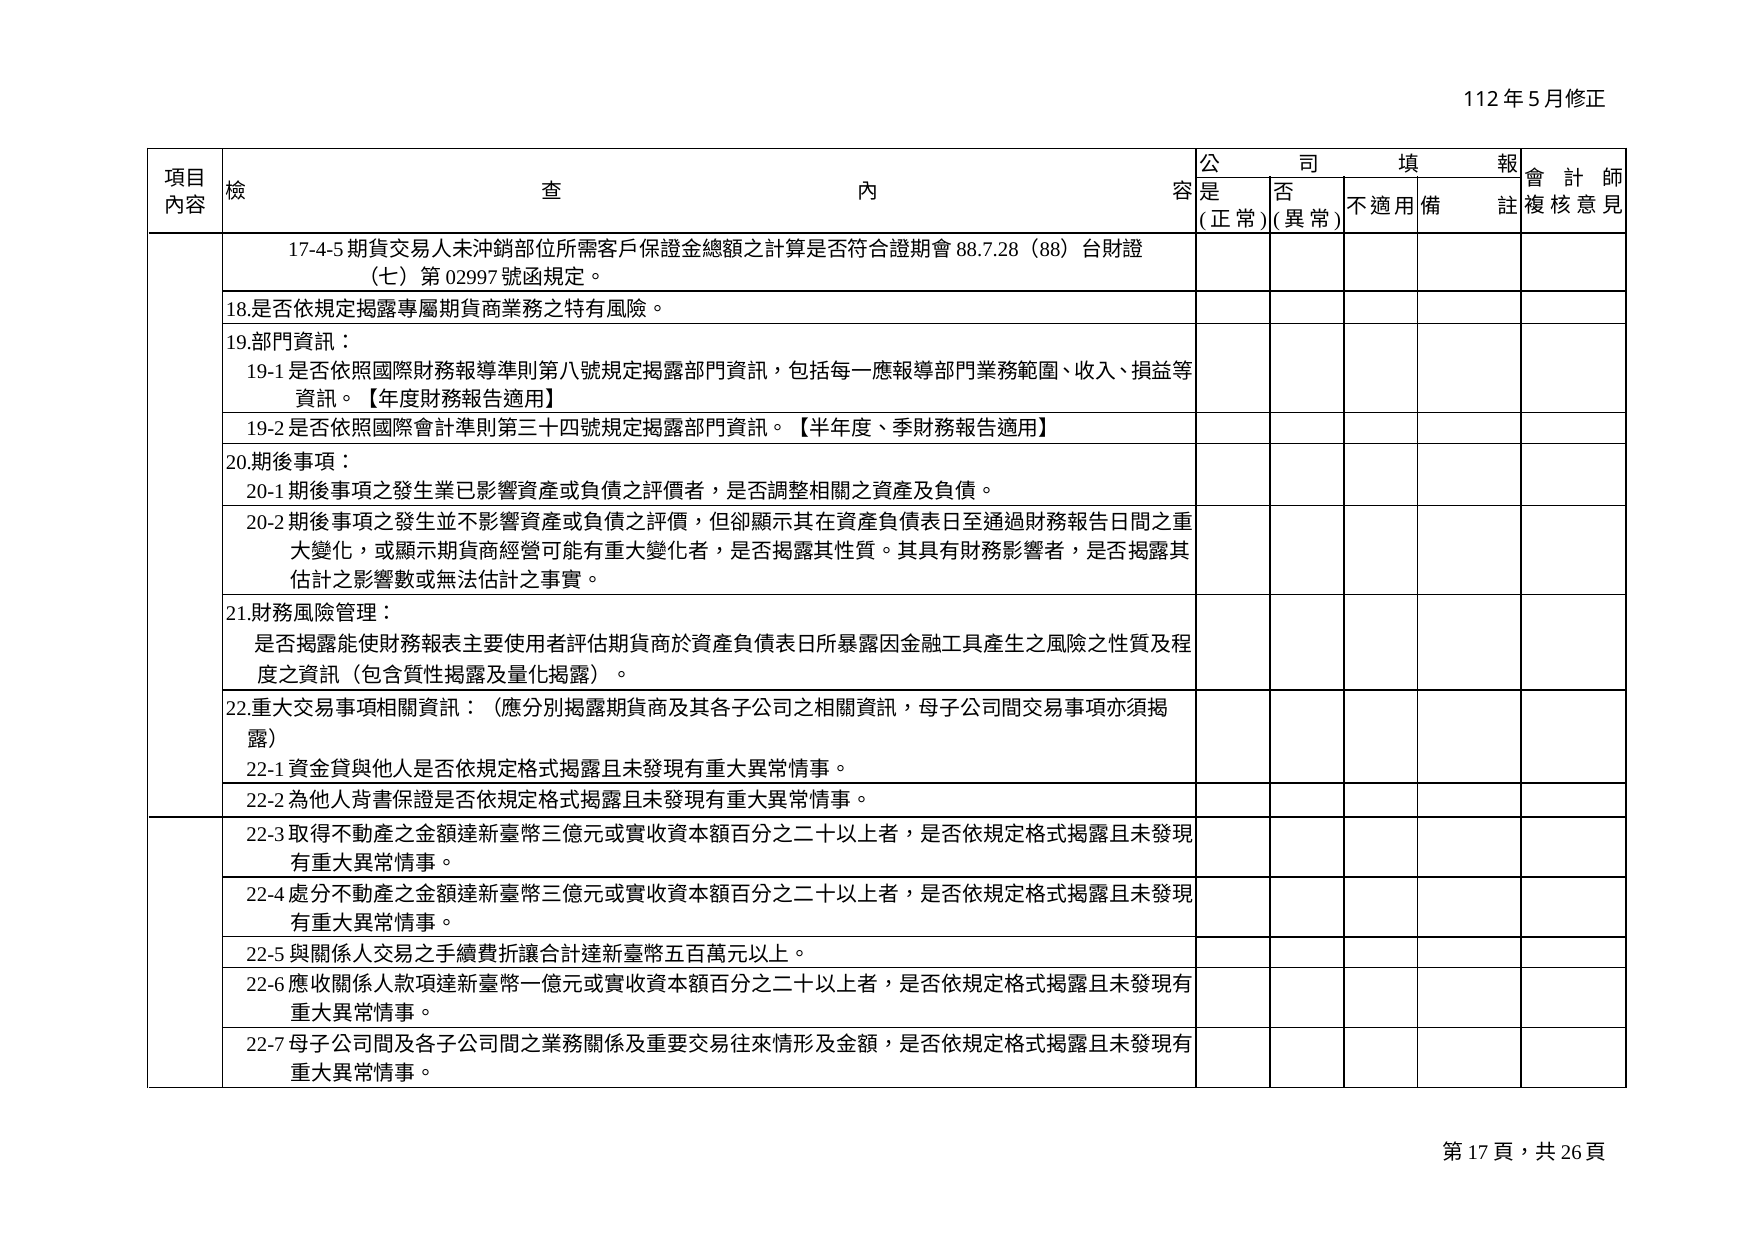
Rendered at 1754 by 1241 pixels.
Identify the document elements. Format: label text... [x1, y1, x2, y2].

table_cell [1418, 691, 1520, 782]
table_header 會計師 複核意見 [1522, 149, 1625, 232]
table_cell [148, 233, 222, 816]
table_cell [1345, 938, 1417, 967]
table_cell [1271, 413, 1343, 442]
table_cell [1345, 691, 1417, 782]
table_cell [1522, 691, 1625, 782]
table_cell [1345, 324, 1417, 412]
table_cell [1418, 938, 1520, 967]
table_cell 17-4-5期貨交易人未沖銷部位所需客戶保證金總額之計算是否符合證期會88.7.28（88）台財證（七）第02997號函規定。 [223, 234, 1195, 290]
table_cell [1271, 1028, 1343, 1087]
table_cell [1271, 292, 1343, 323]
table_cell [1418, 818, 1520, 876]
table_cell [1418, 1028, 1520, 1087]
table_cell [1418, 878, 1520, 936]
table_cell 22-2為他人背書保證是否依規定格式揭露且未發現有重大異常情事。 [223, 784, 1195, 816]
table_cell 22.重大交易事項相關資訊：（應分別揭露期貨商及其各子公司之相關資訊，母子公司間交易事項亦須揭露） 22-1資金貸與他人是否依規定格式揭露且未發現有重大異常情事。 [223, 691, 1195, 782]
table_cell [1345, 818, 1417, 876]
table_cell [1197, 818, 1269, 876]
table_cell [1271, 595, 1343, 689]
table_cell [1522, 444, 1625, 504]
table_cell [1345, 968, 1417, 1027]
table_cell [1345, 234, 1417, 290]
table_cell 20.期後事項： 20-1期後事項之發生業已影響資產或負債之評價者，是否調整相關之資產及負債。 [223, 444, 1195, 504]
table_cell [1418, 413, 1520, 442]
table_cell 18.是否依規定揭露專屬期貨商業務之特有風險。 [223, 292, 1195, 323]
table_cell [1345, 292, 1417, 323]
table_cell [1197, 784, 1269, 816]
table_cell [1345, 595, 1417, 689]
table_cell [1271, 818, 1343, 876]
table_cell [1522, 234, 1625, 290]
table_cell [1345, 1028, 1417, 1087]
table_cell [1522, 595, 1625, 689]
table_cell [1271, 784, 1343, 816]
table_cell [1345, 784, 1417, 816]
table_cell [1271, 234, 1343, 290]
table_cell [1418, 784, 1520, 816]
table_cell [1197, 234, 1269, 290]
table_cell [1197, 292, 1269, 323]
table_cell [1418, 595, 1520, 689]
table_cell [1271, 324, 1343, 412]
table_cell 22-4處分不動產之金額達新臺幣三億元或實收資本額百分之二十以上者，是否依規定格式揭露且未發現有重大異常情事。 [223, 878, 1195, 936]
table_cell [1345, 878, 1417, 936]
table_cell [1271, 691, 1343, 782]
table_cell [1271, 878, 1343, 936]
table_cell 20-2期後事項之發生並不影響資產或負債之評價，但卻顯示其在資產負債表日至通過財務報告日間之重大變化，或顯示期貨商經營可能有重大變化者，是否揭露其性質。其具有財務影響者，是否揭露其估計之影響數或無法估計之事實。 [223, 506, 1195, 593]
table_cell [1197, 506, 1269, 593]
table_cell 否 (異常) [1271, 178, 1343, 232]
table_cell 21.財務風險管理： 是否揭露能使財務報表主要使用者評估期貨商於資產負債表日所暴露因金融工具產生之風險之性質及程度之資訊（包含質性揭露及量化揭露）。 [223, 595, 1195, 689]
table_cell 22-3取得不動產之金額達新臺幣三億元或實收資本額百分之二十以上者，是否依規定格式揭露且未發現有重大異常情事。 [223, 818, 1195, 876]
table_cell 19.部門資訊： 19-1是否依照國際財務報導準則第八號規定揭露部門資訊，包括每一應報導部門業務範圍、收入、損益等資訊。【年度財務報告適用】 [223, 324, 1195, 412]
table_cell [1197, 878, 1269, 936]
table_cell [1522, 506, 1625, 593]
table_header 公司填報 [1197, 149, 1520, 176]
table_cell [1345, 413, 1417, 442]
table_cell 是 (正常) [1197, 178, 1269, 232]
table_cell [1522, 784, 1625, 816]
table_cell [1418, 234, 1520, 290]
table_cell [1271, 938, 1343, 967]
table_cell [1197, 938, 1269, 967]
table_cell [1418, 324, 1520, 412]
table_cell [1271, 968, 1343, 1027]
table_cell [1271, 506, 1343, 593]
table_cell [1197, 413, 1269, 442]
table_cell [1418, 506, 1520, 593]
table_cell [1197, 444, 1269, 504]
table_cell [1345, 506, 1417, 593]
table_cell 22-6應收關係人款項達新臺幣一億元或實收資本額百分之二十以上者，是否依規定格式揭露且未發現有重大異常情事。 [223, 968, 1195, 1027]
table_cell [1197, 691, 1269, 782]
table_cell 備註 [1418, 178, 1520, 232]
table_cell [1522, 968, 1625, 1027]
table_header 檢查內容 [223, 149, 1195, 232]
table_cell 19-2是否依照國際會計準則第三十四號規定揭露部門資訊。【半年度、季財務報告適用】 [223, 413, 1195, 442]
table_cell [1197, 968, 1269, 1027]
table_cell [1522, 938, 1625, 967]
table_cell [1271, 444, 1343, 504]
table_cell [1418, 968, 1520, 1027]
table_cell [1522, 324, 1625, 412]
table_cell [1197, 595, 1269, 689]
table_header 項目 內容 [148, 149, 222, 232]
table_cell 22-7母子公司間及各子公司間之業務關係及重要交易往來情形及金額，是否依規定格式揭露且未發現有重大異常情事。 [223, 1028, 1195, 1087]
table_cell [1345, 444, 1417, 504]
table_cell [1418, 292, 1520, 323]
table_cell [1522, 1028, 1625, 1087]
table_cell [1522, 413, 1625, 442]
table_cell 22-5 與關係人交易之手續費折讓合計達新臺幣五百萬元以上。 [223, 937, 1195, 967]
table_cell [1522, 878, 1625, 936]
table_cell [1522, 292, 1625, 323]
table_cell [1522, 818, 1625, 876]
table_cell [1197, 1028, 1269, 1087]
table_cell [1418, 444, 1520, 504]
table_cell 不適用 [1345, 178, 1417, 232]
table_cell [148, 817, 222, 1087]
table_cell [1197, 324, 1269, 412]
